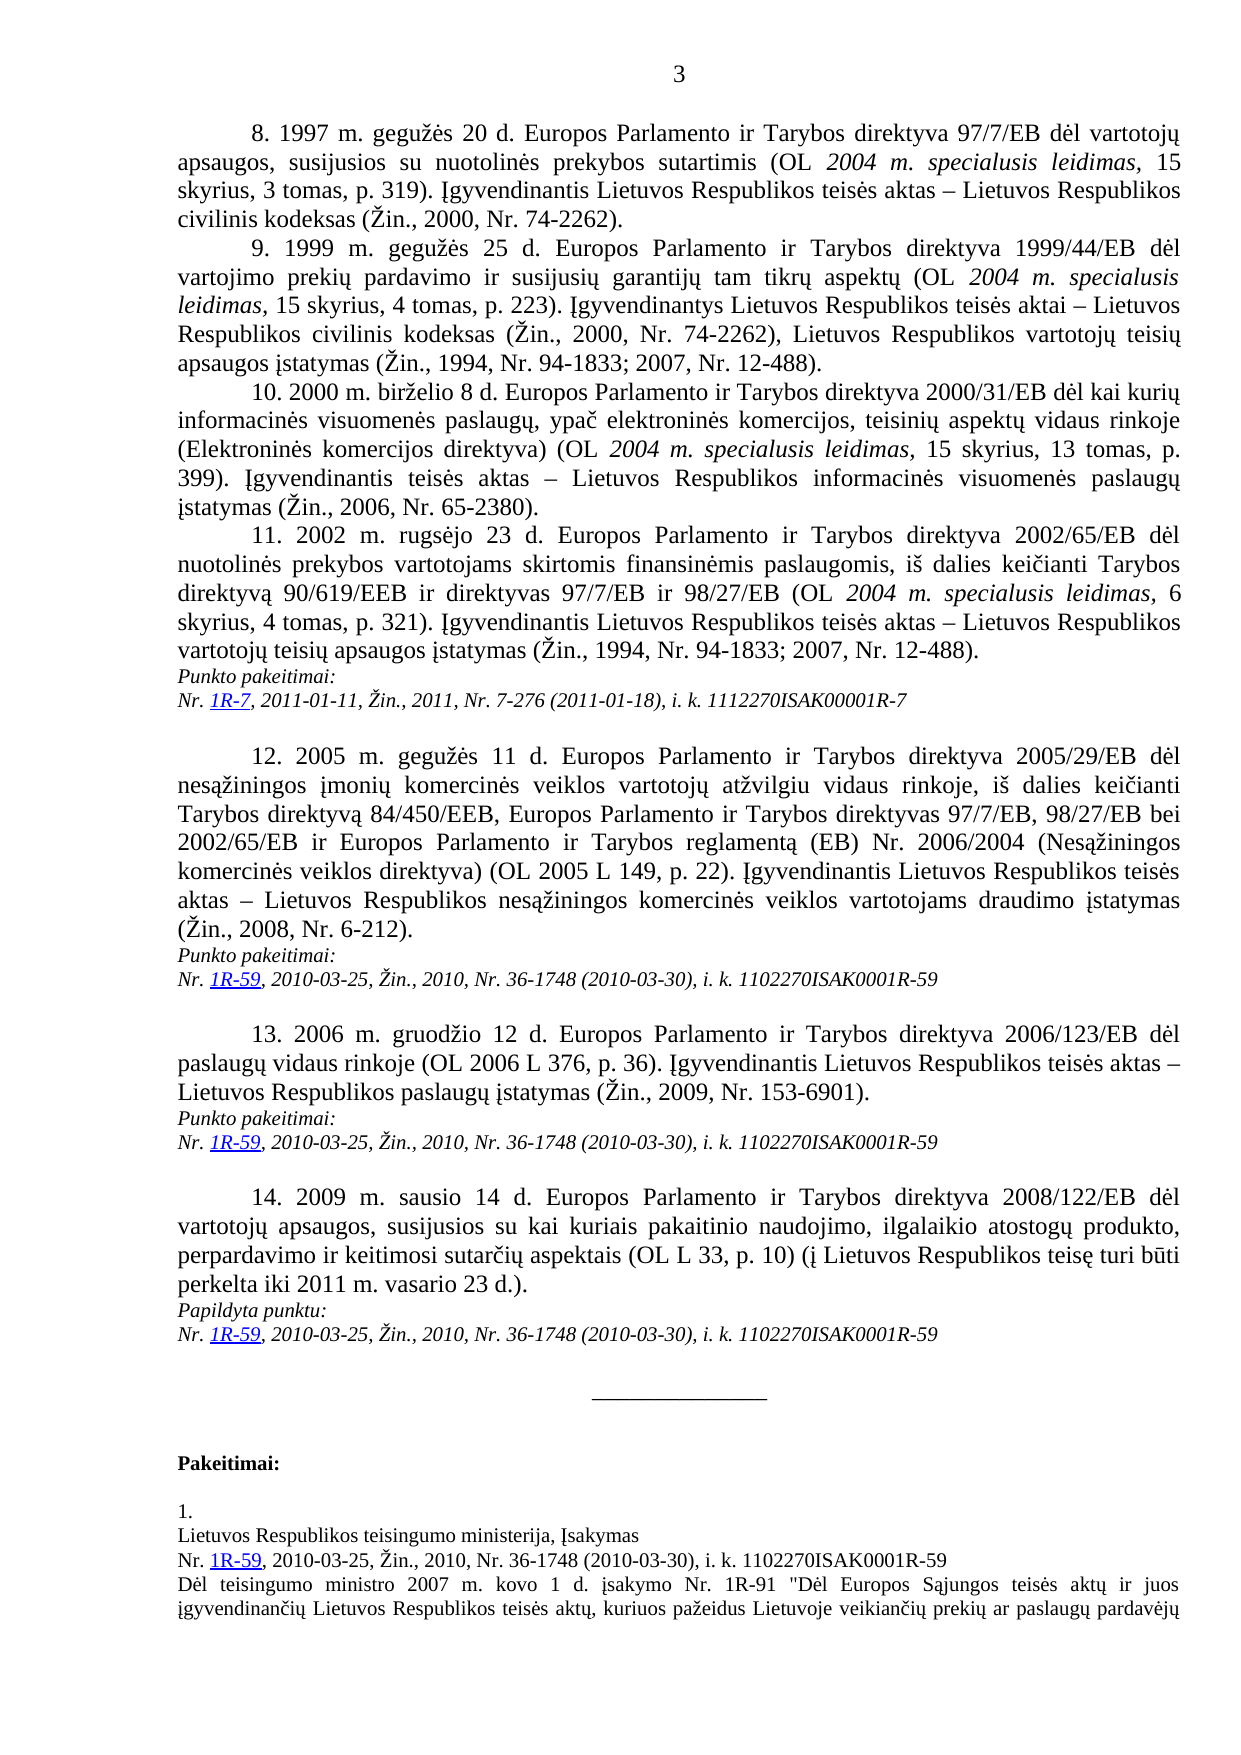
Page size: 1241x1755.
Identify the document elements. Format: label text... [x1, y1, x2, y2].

text Nr. 1R-59, 2010-03-25, Žin., 2010, Nr. 36-1748 (2010-03-30), i. k. 1102270ISAK0001R-59 [177, 967, 1181, 991]
text 12. 2005 m. gegužės 11 d. Europos Parlamento ir Tarybos direktyva 2005/29/EB dėl nesąžiningos įmonių komercinės veiklos vartotojų atžvilgiu vidaus rinkoje, iš dalies keičianti Tarybos direktyvą 84/450/EEB, Europos Parlamento ir Tarybos direktyvas 97/7/EB, 98/27/EB bei 2002/65/EB ir Europos Parlamento ir Tarybos reglamentą (EB) Nr. 2006/2004 (Nesąžiningos komercinės veiklos direktyva) (OL 2005 L 149, p. 22). Įgyvendinantis Lietuvos Respublikos teisės aktas – Lietuvos Respublikos nesąžiningos komercinės veiklos vartotojams draudimo įstatymas (Žin., 2008, Nr. 6-212). [177, 741, 1181, 942]
text Nr. 1R-59, 2010-03-25, Žin., 2010, Nr. 36-1748 (2010-03-30), i. k. 1102270ISAK0001R-59 [177, 1547, 1181, 1572]
text Papildyta punktu: [177, 1297, 1181, 1322]
text 11. 2002 m. rugsėjo 23 d. Europos Parlamento ir Tarybos direktyva 2002/65/EB dėl nuotolinės prekybos vartotojams skirtomis finansinėmis paslaugomis, iš dalies keičianti Tarybos direktyvą 90/619/EEB ir direktyvas 97/7/EB ir 98/27/EB (OL 2004 m. specialusis leidimas, 6 skyrius, 4 tomas, p. 321). Įgyvendinantis Lietuvos Respublikos teisės aktas – Lietuvos Respublikos vartotojų teisių apsaugos įstatymas (Žin., 1994, Nr. 94-1833; 2007, Nr. 12-488). [177, 521, 1181, 664]
text 10. 2000 m. birželio 8 d. Europos Parlamento ir Tarybos direktyva 2000/31/EB dėl kai kurių informacinės visuomenės paslaugų, ypač elektroninės komercijos, teisinių aspektų vidaus rinkoje (Elektroninės komercijos direktyva) (OL 2004 m. specialusis leidimas, 15 skyrius, 13 tomas, p. 399). Įgyvendinantis teisės aktas – Lietuvos Respublikos informacinės visuomenės paslaugų įstatymas (Žin., 2006, Nr. 65-2380). [177, 377, 1181, 521]
text Lietuvos Respublikos teisingumo ministerija, Įsakymas [177, 1523, 1181, 1547]
text Nr. 1R-59, 2010-03-25, Žin., 2010, Nr. 36-1748 (2010-03-30), i. k. 1102270ISAK0001R-59 [177, 1322, 1181, 1346]
text Punkto pakeitimai: [177, 1106, 1181, 1130]
text Pakeitimai: [177, 1451, 1181, 1475]
text 13. 2006 m. gruodžio 12 d. Europos Parlamento ir Tarybos direktyva 2006/123/EB dėl paslaugų vidaus rinkoje (OL 2006 L 376, p. 36). Įgyvendinantis Lietuvos Respublikos teisės aktas – Lietuvos Respublikos paslaugų įstatymas (Žin., 2009, Nr. 153-6901). [177, 1019, 1181, 1106]
text Punkto pakeitimai: [177, 942, 1181, 967]
text Nr. 1R-7, 2011-01-11, Žin., 2011, Nr. 7-276 (2011-01-18), i. k. 1112270ISAK00001R-7 [177, 688, 1181, 712]
text ______________ [177, 1374, 1181, 1403]
text 14. 2009 m. sausio 14 d. Europos Parlamento ir Tarybos direktyva 2008/122/EB dėl vartotojų apsaugos, susijusios su kai kuriais pakaitinio naudojimo, ilgalaikio atostogų produkto, perpardavimo ir keitimosi sutarčių aspektais (OL L 33, p. 10) (į Lietuvos Respublikos teisę turi būti perkelta iki 2011 m. vasario 23 d.). [177, 1182, 1181, 1297]
text Punkto pakeitimai: [177, 664, 1181, 688]
text 1. [177, 1499, 1181, 1523]
text Dėl teisingumo ministro 2007 m. kovo 1 d. įsakymo Nr. 1R-91 "Dėl Europos Sąjungos teisės aktų ir juos įgyvendinančių Lietuvos Respublikos teisės aktų, kuriuos pažeidus Lietuvoje veikiančių prekių ar paslaugų pardavėjų [177, 1572, 1181, 1620]
text Nr. 1R-59, 2010-03-25, Žin., 2010, Nr. 36-1748 (2010-03-30), i. k. 1102270ISAK0001R-59 [177, 1130, 1181, 1154]
text 8. 1997 m. gegužės 20 d. Europos Parlamento ir Tarybos direktyva 97/7/EB dėl vartotojų apsaugos, susijusios su nuotolinės prekybos sutartimis (OL 2004 m. specialusis leidimas, 15 skyrius, 3 tomas, p. 319). Įgyvendinantis Lietuvos Respublikos teisės aktas – Lietuvos Respublikos civilinis kodeksas (Žin., 2000, Nr. 74-2262). [177, 118, 1181, 233]
text 9. 1999 m. gegužės 25 d. Europos Parlamento ir Tarybos direktyva 1999/44/EB dėl vartojimo prekių pardavimo ir susijusių garantijų tam tikrų aspektų (OL 2004 m. specialusis leidimas, 15 skyrius, 4 tomas, p. 223). Įgyvendinantys Lietuvos Respublikos teisės aktai – Lietuvos Respublikos civilinis kodeksas (Žin., 2000, Nr. 74-2262), Lietuvos Respublikos vartotojų teisių apsaugos įstatymas (Žin., 1994, Nr. 94-1833; 2007, Nr. 12-488). [177, 233, 1181, 377]
